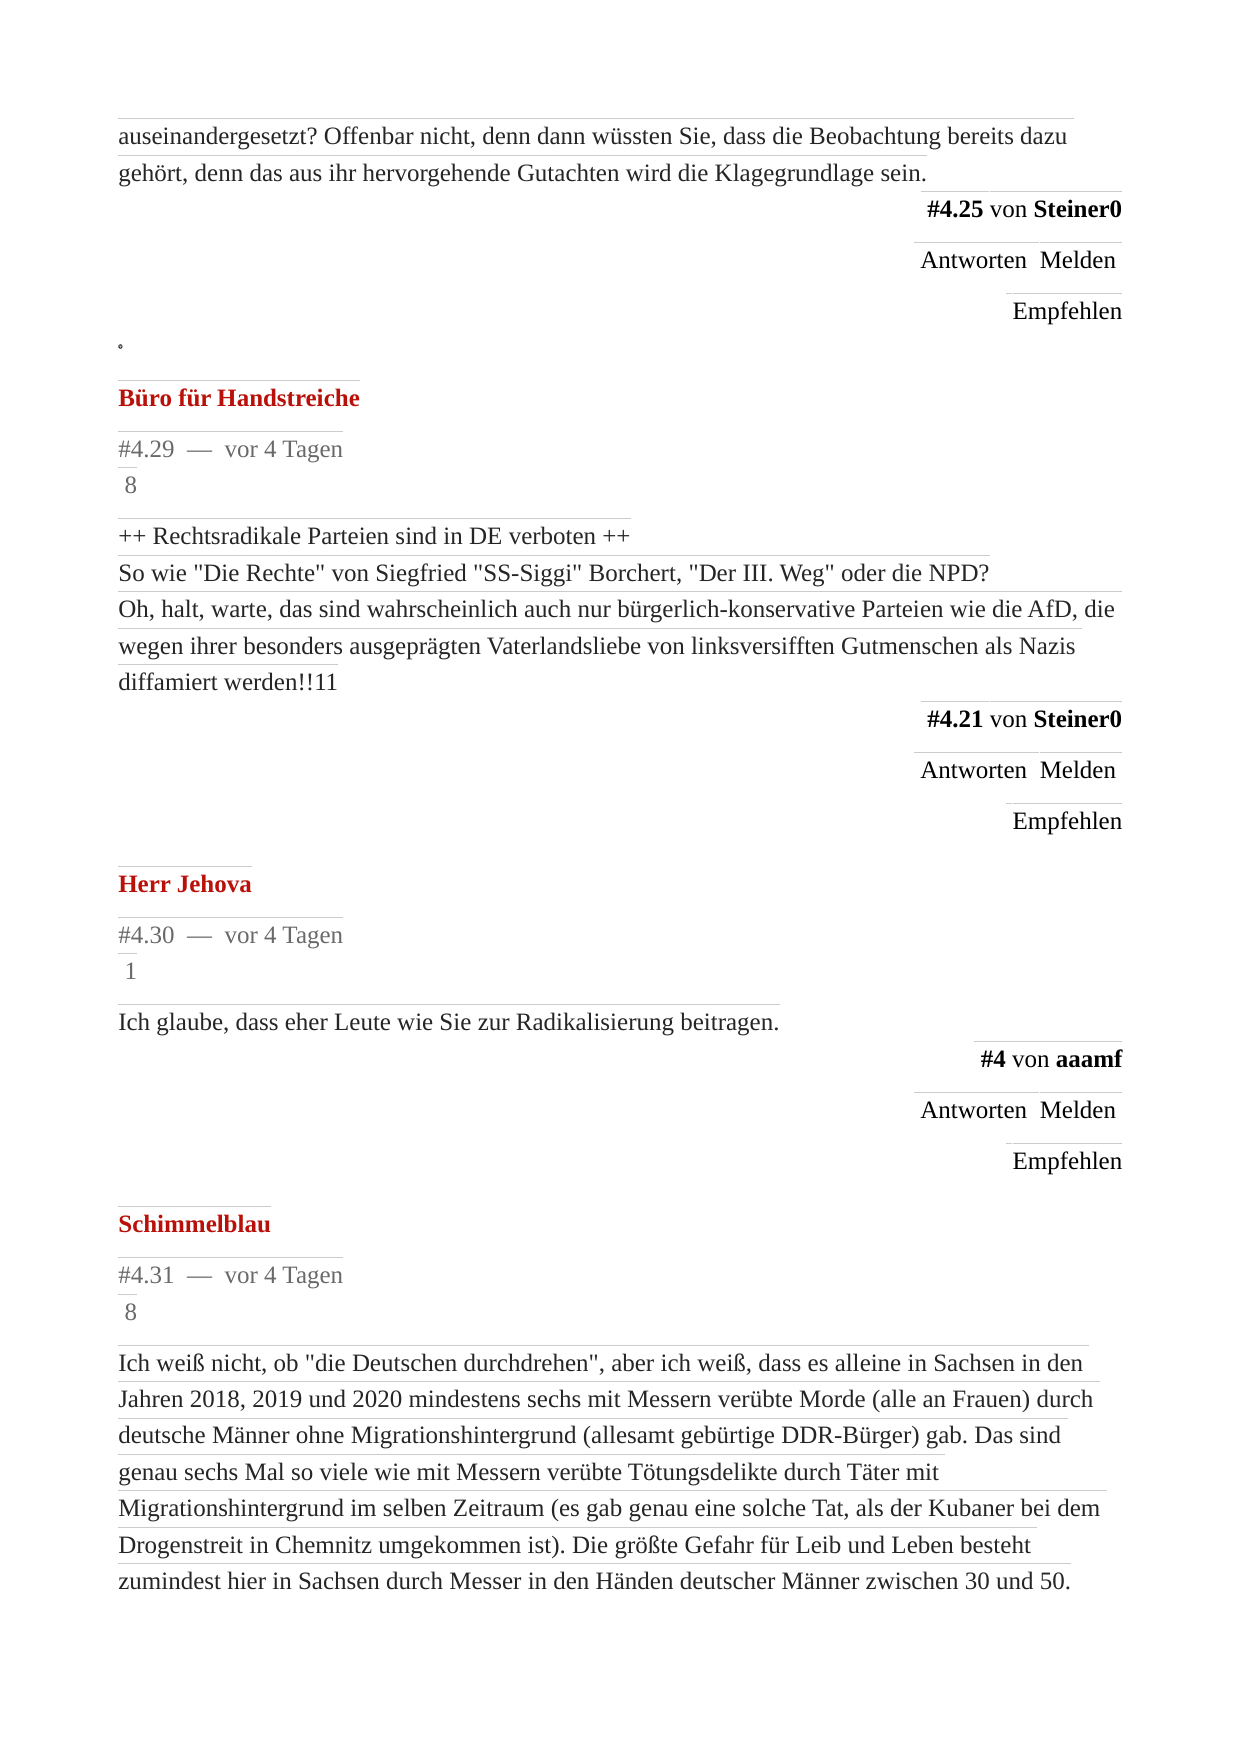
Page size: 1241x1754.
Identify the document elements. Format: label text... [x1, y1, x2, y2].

text 8 [118, 467, 1122, 499]
text #4.30 — vor 4 Tagen [118, 917, 1122, 949]
subtitle Büro für Handstreiche [118, 380, 1122, 412]
text 1 [118, 953, 1122, 985]
text Antworten Melden [118, 242, 1122, 274]
text #4.25 von Steiner0 [118, 191, 1122, 223]
text ++ Rechtsradikale Parteien sind in DE verboten ++ [118, 518, 1122, 550]
subtitle Herr Jehova [118, 866, 1122, 898]
text 8 [118, 1293, 1122, 1325]
text So wie "Die Rechte" von Siegfried "SS-Siggi" Borchert, "Der III. Weg" oder die NPD? [118, 555, 1122, 591]
text Ich weiß nicht, ob "die Deutschen durchdrehen", aber ich weiß, dass es alleine in Sachsen in den Jahren 2018, 2019 und 2020 mindestens sechs mit Messern verübte Morde (alle an Frauen) durch deutsche Männer ohne Migrationshintergrund (allesamt gebürtige DDR-Bürger) gab. Das sind genau sechs Mal so viele wie mit Messern verübte Tötungsdelikte durch Täter mit Migrationshintergrund im selben Zeitraum (es gab genau eine solche Tat, als der Kubaner bei dem Drogenstreit in Chemnitz umgekommen ist). Die größte Gefahr für Leib und Leben besteht zumindest hier in Sachsen durch Messer in den Händen deutscher Männer zwischen 30 und 50. [118, 1344, 1122, 1595]
text #4.29 — vor 4 Tagen [118, 431, 1122, 463]
text Oh, halt, warte, das sind wahrscheinlich auch nur bürgerlich-konservative Parteien wie die AfD, die wegen ihrer besonders ausgeprägten Vaterlandsliebe von linksversifften Gutmenschen als Nazis diffamiert werden!!11 [118, 592, 1122, 696]
text #4.31 — vor 4 Tagen [118, 1257, 1122, 1289]
text Empfehlen [118, 1143, 1122, 1175]
text Antworten Melden [118, 1092, 1122, 1124]
subtitle Schimmelblau [118, 1206, 1122, 1238]
text Ich glaube, dass eher Leute wie Sie zur Radikalisierung beitragen. [118, 1004, 1122, 1036]
text #4.21 von Steiner0 [118, 701, 1122, 732]
text Antworten Melden [118, 752, 1122, 783]
text Empfehlen [118, 293, 1122, 325]
text #4 von aaamf [118, 1041, 1122, 1073]
text auseinandergesetzt? Offenbar nicht, denn dann wüssten Sie, dass die Beobachtung bereits dazu gehört, denn das aus ihr hervorgehende Gutachten wird die Klagegrundlage sein. [118, 118, 1122, 186]
text Empfehlen [118, 803, 1122, 834]
